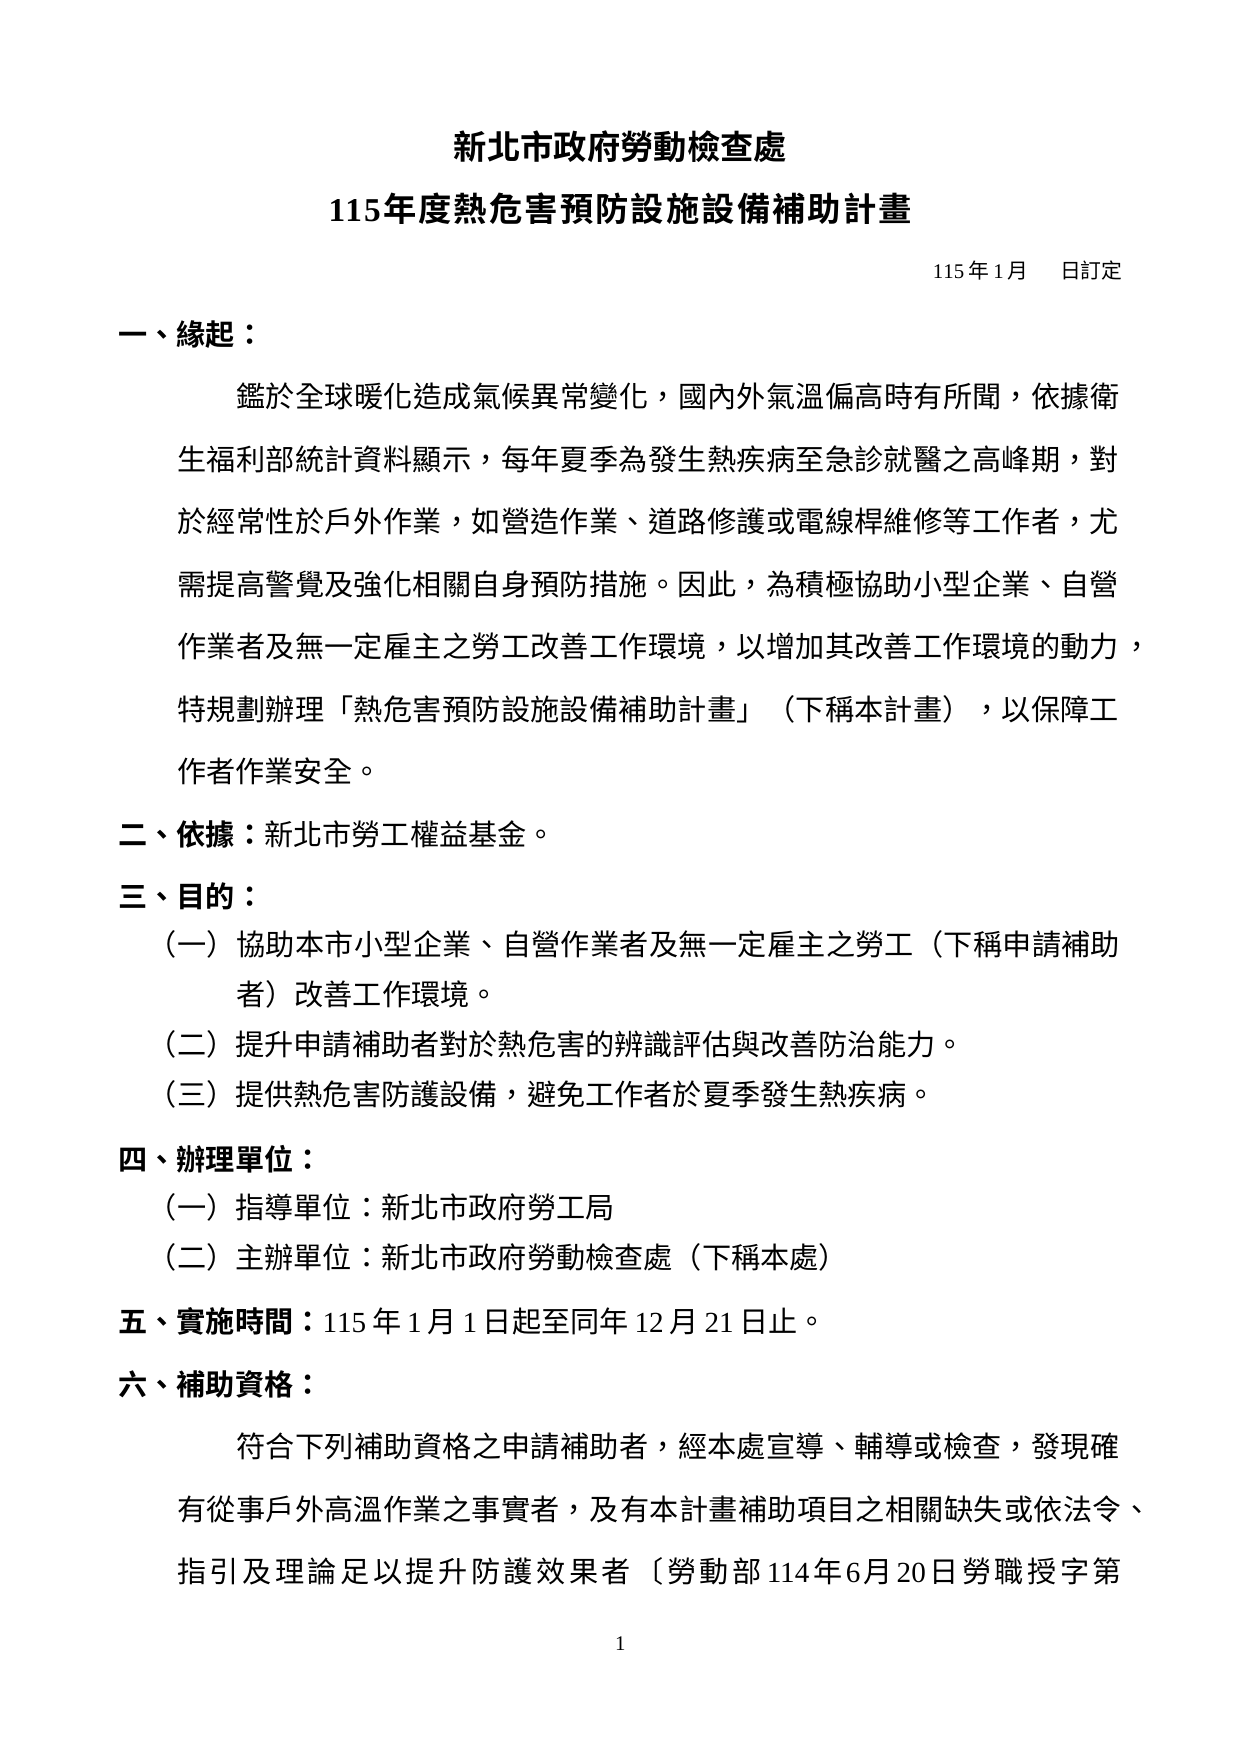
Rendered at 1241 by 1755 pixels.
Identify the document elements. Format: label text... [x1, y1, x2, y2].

text 六、補助資格： [118, 1341, 1122, 1403]
text 115年度熱危害預防設施設備補助計畫 [118, 166, 1122, 228]
text 四、辦理單位： [118, 1116, 1122, 1178]
text 115年1月 日訂定 [118, 228, 1122, 291]
text （二）提升申請補助者對於熱危害的辨識評估與改善防治能力。 [118, 1016, 1122, 1066]
text 符合下列補助資格之申請補助者，經本處宣導、輔導或檢查，發現確有從事戶外高溫作業之事實者，及有本計畫補助項目之相關缺失或依法令、指引及理論足以提升防護效果者〔勞動部114年6月20日勞職授字第1140252820號函修正「高氣溫作業熱危害與防指引（第3版）」參照〕，且未曾向其他政府機關針對同一設施設備申請補助： [177, 1403, 1122, 1591]
text 鑑於全球暖化造成氣候異常變化，國內外氣溫偏高時有所聞，依據衛生福利部統計資料顯示，每年夏季為發生熱疾病至急診就醫之高峰期，對於經常性於戶外作業，如營造作業、道路修護或電線桿維修等工作者，尤需提高警覺及強化相關自身預防措施。因此，為積極協助小型企業、自營作業者及無一定雇主之勞工改善工作環境，以增加其改善工作環境的動力，特規劃辦理「熱危害預防設施設備補助計畫」（下稱本計畫），以保障工作者作業安全。 [177, 353, 1122, 791]
text 新北市政府勞動檢查處 [118, 103, 1122, 166]
text 五、實施時間：115年1月1日起至同年12月21日止。 [118, 1278, 1122, 1341]
text （二）主辦單位：新北市政府勞動檢查處（下稱本處） [118, 1228, 1122, 1278]
text （三）提供熱危害防護設備，避免工作者於夏季發生熱疾病。 [118, 1066, 1122, 1116]
text 三、目的： [118, 853, 1122, 916]
text （一）協助本市小型企業、自營作業者及無一定雇主之勞工（下稱申請補助者）改善工作環境。 [148, 916, 1122, 1016]
text 二、依據：新北市勞工權益基金。 [118, 791, 1122, 853]
text （一）指導單位：新北市政府勞工局 [118, 1178, 1122, 1228]
text 一、緣起： [118, 291, 1122, 353]
